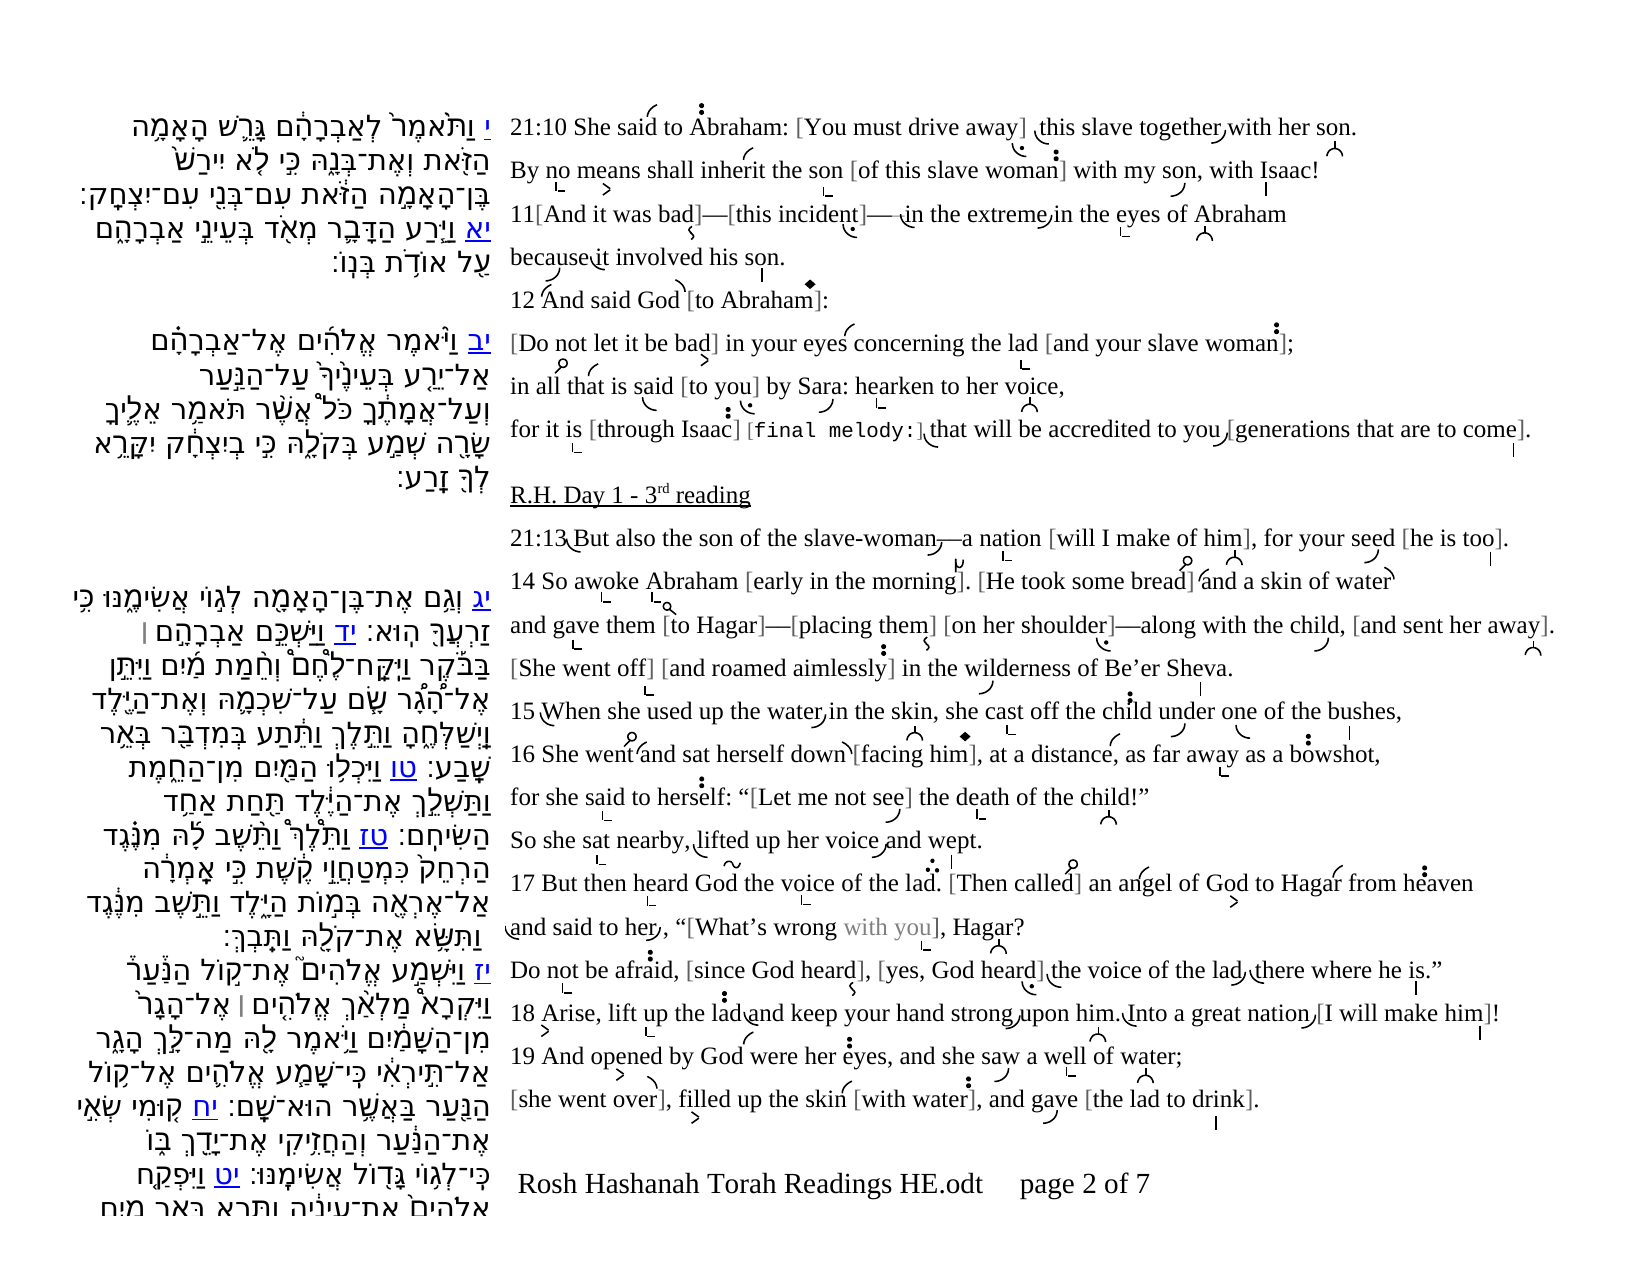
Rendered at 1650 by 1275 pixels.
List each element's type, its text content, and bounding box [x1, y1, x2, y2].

text 21:13 But also the son of the slave-woman––a nation [will I make of him], for your seed [he is too]. [510, 523, 1590, 552]
text 19 And opened by God were her eyes, and she saw a well of water; [she went over], filled up the skin [with water], and gave [the lad to drink]. [510, 1041, 1590, 1156]
text 18 Arise, lift up the lad and keep your hand strong upon him. Into a great nation [I will make him]! [510, 998, 1590, 1027]
text י וַתֹּ֙אמֶר֙ לְאַבְרָהָ֔ם גָּרֵ֛שׁ הָאָמָ֥ה הַזֹּ֖את וְאֶת־בְּנָ֑הּ כִּ֣י לֹ֤א יִירַשׁ֙ בֶּן־הָאָמָ֣ה הַזֹּ֔את עִם־בְּנִ֖י עִם־יִצְחָֽק׃ יא וַיֵּ֧רַע הַדָּבָ֛ר מְאֹ֖ד בְּעֵינֵ֣י אַבְרָהָ֑ם עַ֖ל אוֹדֹ֥ת בְּנֽוֹ׃ יב וַיֹּ֨אמֶר אֱלֹהִ֜ים אֶל־אַבְרָהָ֗ם אַל־יֵרַ֤ע בְּעֵינֶ֙יךָ֙ עַל־הַנַּ֣עַר וְעַל־אֲמָתֶ֔ךָ כֹּל֩ אֲשֶׁ֨ר תֹּאמַ֥ר אֵלֶ֛יךָ שָׂרָ֖ה שְׁמַ֣ע בְּקֹלָ֑הּ כִּ֣י בְיִצְחָ֔ק יִקָּרֵ֥א לְךָ֖ זָֽרַע׃ [68, 109, 490, 523]
text 14 So awoke Abraham [early in the morning]. [He took some bread] and a skin of water and gave them [to Hagar]––[placing them] [on her shoulder]––along with the child, [and sent her away]. [She went off] [and roamed aimlessly] in the wilderness of Be’er Sheva. 15 When she used up the water in the skin, she cast off the child under one of the bushes, [510, 567, 1590, 725]
text 17 But then heard God the voice of the lad. [Then called] an angel of God to Hagar from heaven and said to her , “[What’s wrong with you], Hagar? Do not be afraid, [since God heard], [yes, God heard] the voice of the lad there where he is.” [510, 868, 1590, 983]
text R.H. Day 1 - 3rd reading [510, 480, 1590, 509]
text 16 She went and sat herself down [facing him], at a distance, as far away as a bowshot, for she said to herself: “[Let me not see] the death of the child!” [510, 739, 1590, 811]
text So she sat nearby, lifted up her voice and wept. [510, 825, 1590, 854]
text because it involved his son. [510, 242, 1590, 271]
text in all that is said [to you] by Sara: hearken to her voice, for it is [through Isaac] [final melody:] that will be accredited to you [generations that are to come]. [510, 371, 1590, 444]
text 11[And it was bad]—[this incident]—–in the extreme in the eyes of Abraham [510, 199, 1590, 227]
text [Do not let it be bad] in your eyes concerning the lad [and your slave woman]; [510, 328, 1590, 357]
text 12 And said God [to Abraham]: [510, 285, 1590, 314]
text 21:10 She said to Abraham: [You must drive away] this slave together with her son. By no means shall inherit the son [of this slave woman] with my son, with Isaac! [510, 112, 1590, 184]
text יג וְגַ֥ם אֶת־בֶּן־הָאָמָ֖ה לְג֣וֹי אֲשִׂימֶ֑נּוּ כִּ֥י זַרְעֲךָ֖ הֽוּא׃ יד וַיַּשְׁכֵּ֣ם אַבְרָהָ֣ם ׀ בַּבֹּ֡קֶר וַיִּֽקַּֽח־לֶ֩חֶם֩ וְחֵ֨מַת מַ֜יִם וַיִּתֵּ֣ן אֶל־הָ֠גָ֠ר שָׂ֧ם עַל־שִׁכְמָ֛הּ וְאֶת־הַיֶּ֖לֶד וַֽיְשַׁלְּחֶ֑הָ וַתֵּ֣לֶךְ וַתֵּ֔תַע בְּמִדְבַּ֖ר בְּאֵ֥ר שָֽׁבַע׃ טו וַיִּכְל֥וּ הַמַּ֖יִם מִן־הַחֵ֑מֶת וַתַּשְׁלֵ֣ךְ אֶת־הַיֶּ֔לֶד תַּ֖חַת אַחַ֥ד הַשִּׂיחִֽם׃ טז וַתֵּ֩לֶךְ֩ וַתֵּ֨שֶׁב לָ֜הּ מִנֶּ֗גֶד הַרְחֵק֙ כִּמְטַחֲוֵ֣י קֶ֔שֶׁת כִּ֣י אָֽמְרָ֔ה אַל־אֶרְאֶ֖ה בְּמ֣וֹת הַיָּ֑לֶד וַתֵּ֣שֶׁב מִנֶּ֔גֶד וַתִּשָּׂ֥א אֶת־קֹלָ֖הּ וַתֵּֽבְךְּ׃ יז וַיִּשְׁמַ֣ע אֱלֹהִים֮ אֶת־ק֣וֹל הַנַּ֒עַר֒ וַיִּקְרָא֩ מַלְאַ֨ךְ אֱלֹהִ֤ים ׀ אֶל־הָגָר֙ מִן־הַשָּׁמַ֔יִם וַיֹּ֥אמֶר לָ֖הּ מַה־לָּ֣ךְ הָגָ֑ר אַל־תִּ֣ירְאִ֔י כִּֽי־שָׁמַ֧ע אֱלֹהִ֛ים אֶל־ק֥וֹל הַנַּ֖עַר בַּאֲשֶׁ֥ר הוּא־שָֽׁם׃ יח ק֚וּמִי שְׂאִ֣י אֶת־הַנַּ֔עַר וְהַחֲזִ֥יקִי אֶת־יָדֵ֖ךְ בּ֑וֹ כִּֽי־לְג֥וֹי גָּד֖וֹל אֲשִׂימֶֽנּוּ׃ יט וַיִּפְקַ֤ח אֱלֹהִים֙ אֶת־עֵינֶ֔יהָ וַתֵּ֖רֶא בְּאֵ֣ר מָ֑יִם וַתֵּ֜לֶךְ וַתְּמַלֵּ֤א אֶת־הַחֵ֙מֶת֙ מַ֔יִם וַתַּ֖שְׁקְ אֶת־הַנָּֽעַר׃ [68, 523, 490, 1216]
